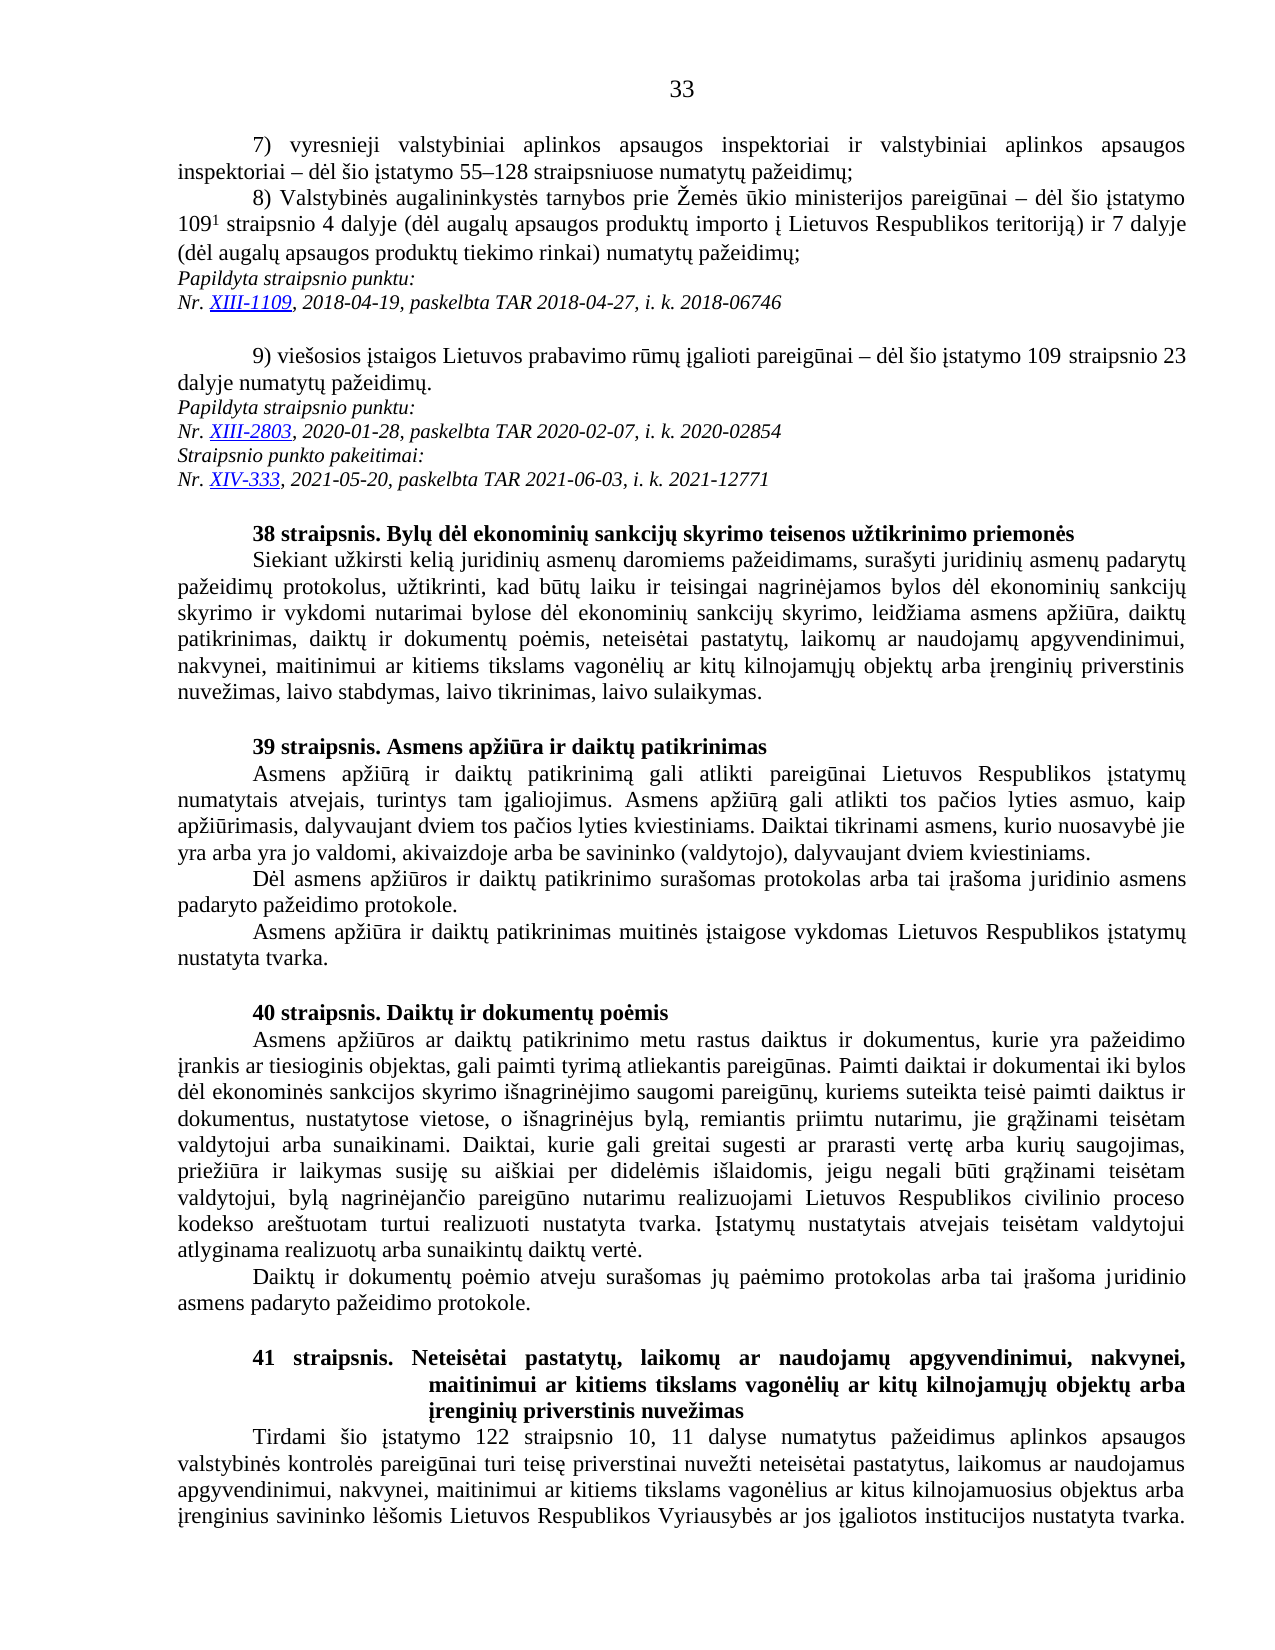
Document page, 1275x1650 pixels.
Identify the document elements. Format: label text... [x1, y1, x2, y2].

text 9) viešosios įstaigos Lietuvos prabavimo rūmų įgalioti pareigūnai – dėl šio įstatymo 109 straipsnio 23 dalyje numatytų pažeidimų. [177, 342, 1186, 395]
text Papildyta straipsnio punktu: [177, 395, 1186, 419]
text 8) Valstybinės augalininkystės tarnybos prie Žemės ūkio ministerijos pareigūnai – dėl šio įstatymo 1091 straipsnio 4 dalyje (dėl augalų apsaugos produktų importo į Lietuvos Respublikos teritoriją) ir 7 dalyje (dėl augalų apsaugos produktų tiekimo rinkai) numatytų pažeidimų; [177, 184, 1186, 266]
text Nr. XIII-1109, 2018-04-19, paskelbta TAR 2018-04-27, i. k. 2018-06746 [177, 289, 1186, 314]
text Siekiant užkirsti kelią juridinių asmenų daromiems pažeidimams, surašyti juridinių asmenų padarytų pažeidimų protokolus, užtikrinti, kad būtų laiku ir teisingai nagrinėjamos bylos dėl ekonominių sankcijų skyrimo ir vykdomi nutarimai bylose dėl ekonominių sankcijų skyrimo, leidžiama asmens apžiūra, daiktų patikrinimas, daiktų ir dokumentų poėmis, neteisėtai pastatytų, laikomų ar naudojamų apgyvendinimui, nakvynei, maitinimui ar kitiems tikslams vagonėlių ar kitų kilnojamųjų objektų arba įrenginių priverstinis nuvežimas, laivo stabdymas, laivo tikrinimas, laivo sulaikymas. [177, 546, 1186, 704]
text 7) vyresnieji valstybiniai aplinkos apsaugos inspektoriai ir valstybiniai aplinkos apsaugos inspektoriai – dėl šio įstatymo 55–128 straipsniuose numatytų pažeidimų; [177, 131, 1186, 184]
text Dėl asmens apžiūros ir daiktų patikrinimo surašomas protokolas arba tai įrašoma juridinio asmens padaryto pažeidimo protokole. [177, 865, 1186, 918]
text 39 straipsnis. Asmens apžiūra ir daiktų patikrinimas [177, 733, 1186, 760]
text 41 straipsnis. Neteisėtai pastatytų, laikomų ar naudojamų apgyvendinimui, nakvynei, maitinimui ar kitiems tikslams vagonėlių ar kitų kilnojamųjų objektų arba įrenginių priverstinis nuvežimas [252, 1344, 1186, 1423]
text Straipsnio punkto pakeitimai: [177, 443, 1186, 467]
text Asmens apžiūrą ir daiktų patikrinimą gali atlikti pareigūnai Lietuvos Respublikos įstatymų numatytais atvejais, turintys tam įgaliojimus. Asmens apžiūrą gali atlikti tos pačios lyties asmuo, kaip apžiūrimasis, dalyvaujant dviem tos pačios lyties kviestiniams. Daiktai tikrinami asmens, kurio nuosavybė jie yra arba yra jo valdomi, akivaizdoje arba be savininko (valdytojo), dalyvaujant dviem kviestiniams. [177, 760, 1186, 865]
text Nr. XIV-333, 2021-05-20, paskelbta TAR 2021-06-03, i. k. 2021-12771 [177, 467, 1186, 491]
text Asmens apžiūros ar daiktų patikrinimo metu rastus daiktus ir dokumentus, kurie yra pažeidimo įrankis ar tiesioginis objektas, gali paimti tyrimą atliekantis pareigūnas. Paimti daiktai ir dokumentai iki bylos dėl ekonominės sankcijos skyrimo išnagrinėjimo saugomi pareigūnų, kuriems suteikta teisė paimti daiktus ir dokumentus, nustatytose vietose, o išnagrinėjus bylą, remiantis priimtu nutarimu, jie grąžinami teisėtam valdytojui arba sunaikinami. Daiktai, kurie gali greitai sugesti ar prarasti vertę arba kurių saugojimas, priežiūra ir laikymas susiję su aiškiai per didelėmis išlaidomis, jeigu negali būti grąžinami teisėtam valdytojui, bylą nagrinėjančio pareigūno nutarimu realizuojami Lietuvos Respublikos civilinio proceso kodekso areštuotam turtui realizuoti nustatyta tvarka. Įstatymų nustatytais atvejais teisėtam valdytojui atlyginama realizuotų arba sunaikintų daiktų vertė. [177, 1026, 1186, 1263]
text Nr. XIII-2803, 2020-01-28, paskelbta TAR 2020-02-07, i. k. 2020-02854 [177, 419, 1186, 443]
text Asmens apžiūra ir daiktų patikrinimas muitinės įstaigose vykdomas Lietuvos Respublikos įstatymų nustatyta tvarka. [177, 918, 1186, 971]
text Tirdami šio įstatymo 122 straipsnio 10, 11 dalyse numatytus pažeidimus aplinkos apsaugos valstybinės kontrolės pareigūnai turi teisę priverstinai nuvežti neteisėtai pastatytus, laikomus ar naudojamus apgyvendinimui, nakvynei, maitinimui ar kitiems tikslams vagonėlius ar kitus kilnojamuosius objektus arba įrenginius savininko lėšomis Lietuvos Respublikos Vyriausybės ar jos įgaliotos institucijos nustatyta tvarka. [177, 1423, 1186, 1529]
text Daiktų ir dokumentų poėmio atveju surašomas jų paėmimo protokolas arba tai įrašoma juridinio asmens padaryto pažeidimo protokole. [177, 1263, 1186, 1316]
text Papildyta straipsnio punktu: [177, 266, 1186, 289]
text 40 straipsnis. Daiktų ir dokumentų poėmis [177, 999, 1186, 1026]
text 38 straipsnis. Bylų dėl ekonominių sankcijų skyrimo teisenos užtikrinimo priemonės [177, 520, 1186, 546]
